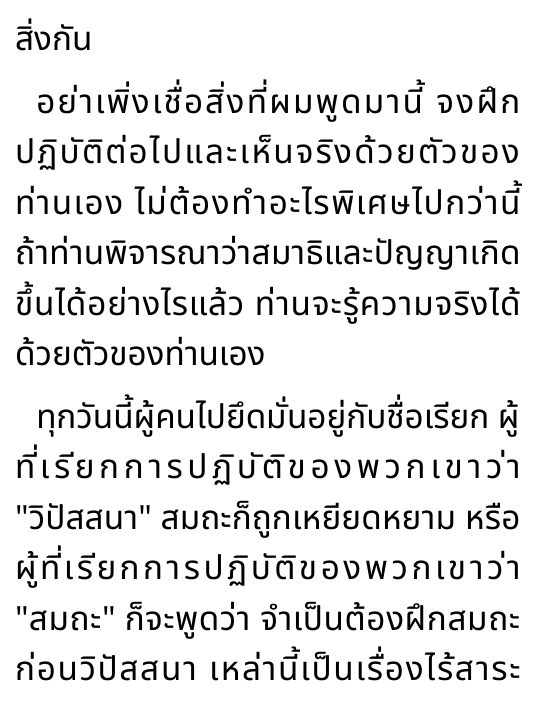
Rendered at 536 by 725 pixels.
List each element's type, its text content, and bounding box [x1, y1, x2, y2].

text อย่าเพิ่งเชื่อสิ่งที่ผมพูดมานี้ จงฝึกปฏิบัติต่อไปและเห็นจริงด้วยตัวของท่านเอง ไม่ต้องทำอะไรพิเศษไปกว่านี้ ถ้าท่านพิจารณาว่าสมาธิและปัญญาเกิดขึ้นได้อย่างไรแล้ว ท่านจะรู้ความจริงได้ด้วยตัวของท่านเอง [15, 78, 521, 380]
text ทุกวันนี้ผู้คนไปยึดมั่นอยู่กับชื่อเรียก ผู้ที่เรียกการปฏิบัติของพวกเขาว่า "วิปัสสนา" สมถะก็ถูกเหยียดหยาม หรือผู้ที่เรียกการปฏิบัติของพวกเขาว่า "สมถะ" ก็จะพูดว่า จำเป็นต้องฝึกสมถะก่อนวิปัสสนา เหล่านี้เป็นเรื่องไร้สาระ [15, 393, 521, 696]
text สิ่งกัน [15, 15, 521, 65]
